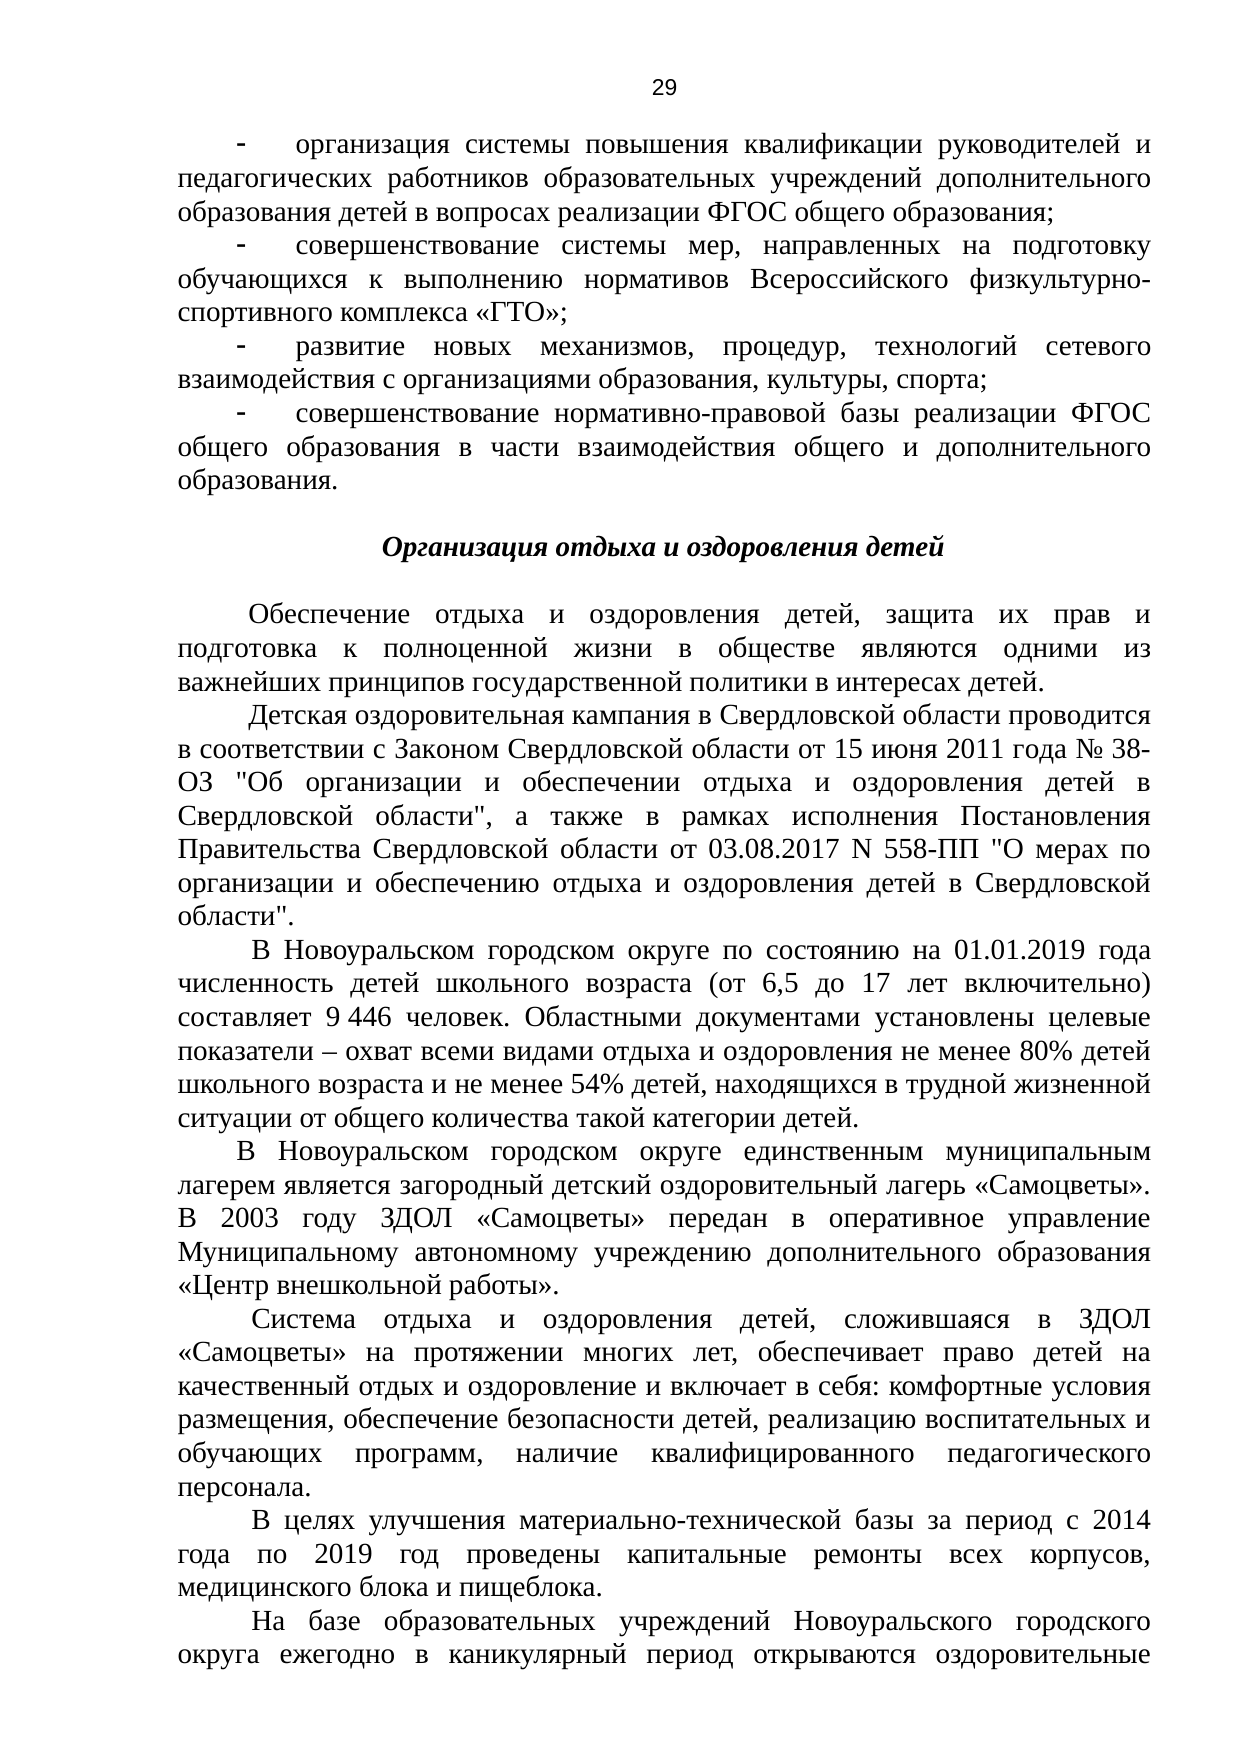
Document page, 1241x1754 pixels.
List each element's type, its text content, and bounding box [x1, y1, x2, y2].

list совершенствование системы мер, направленных на подготовку обучающихся к выполнению нормативов Всероссийского физкультурно-спортивного комплекса «ГТО»; [177, 227, 1152, 328]
text На базе образовательных учреждений Новоуральского городского округа ежегодно в каникулярный период открываются оздоровительные [177, 1603, 1152, 1670]
list организация системы повышения квалификации руководителей и педагогических работников образовательных учреждений дополнительного образования детей в вопросах реализации ФГОС общего образования; [177, 127, 1152, 227]
text В целях улучшения материально-технической базы за период с 2014 года по 2019 год проведены капитальные ремонты всех корпусов, медицинского блока и пищеблока. [177, 1502, 1152, 1603]
text Детская оздоровительная кампания в Свердловской области проводится в соответствии с Законом Свердловской области от 15 июня 2011 года № 38-ОЗ "Об организации и обеспечении отдыха и оздоровления детей в Свердловской области", а также в рамках исполнения Постановления Правительства Свердловской области от 03.08.2017 N 558-ПП "О мерах по организации и обеспечению отдыха и оздоровления детей в Свердловской области". [177, 697, 1152, 932]
text В Новоуральском городском округе единственным муниципальным лагерем является загородный детский оздоровительный лагерь «Самоцветы». В 2003 году ЗДОЛ «Самоцветы» передан в оперативное управление Муниципальному автономному учреждению дополнительного образования «Центр внешкольной работы». [177, 1133, 1152, 1301]
text В Новоуральском городском округе по состоянию на 01.01.2019 года численность детей школьного возраста (от 6,5 до 17 лет включительно) составляет 9 446 человек. Областными документами установлены целевые показатели – охват всеми видами отдыха и оздоровления не менее 80% детей школьного возраста и не менее 54% детей, находящихся в трудной жизненной ситуации от общего количества такой категории детей. [177, 932, 1152, 1133]
list совершенствование нормативно-правовой базы реализации ФГОС общего образования в части взаимодействия общего и дополнительного образования. [177, 395, 1152, 496]
text Организация отдыха и оздоровления детей [177, 529, 1152, 563]
text Система отдыха и оздоровления детей, сложившаяся в ЗДОЛ «Самоцветы» на протяжении многих лет, обеспечивает право детей на качественный отдых и оздоровление и включает в себя: комфортные условия размещения, обеспечение безопасности детей, реализацию воспитательных и обучающих программ, наличие квалифицированного педагогического персонала. [177, 1301, 1152, 1502]
list развитие новых механизмов, процедур, технологий сетевого взаимодействия с организациями образования, культуры, спорта; [177, 328, 1152, 395]
text Обеспечение отдыха и оздоровления детей, защита их прав и подготовка к полноценной жизни в обществе являются одними из важнейших принципов государственной политики в интересах детей. [177, 597, 1152, 697]
